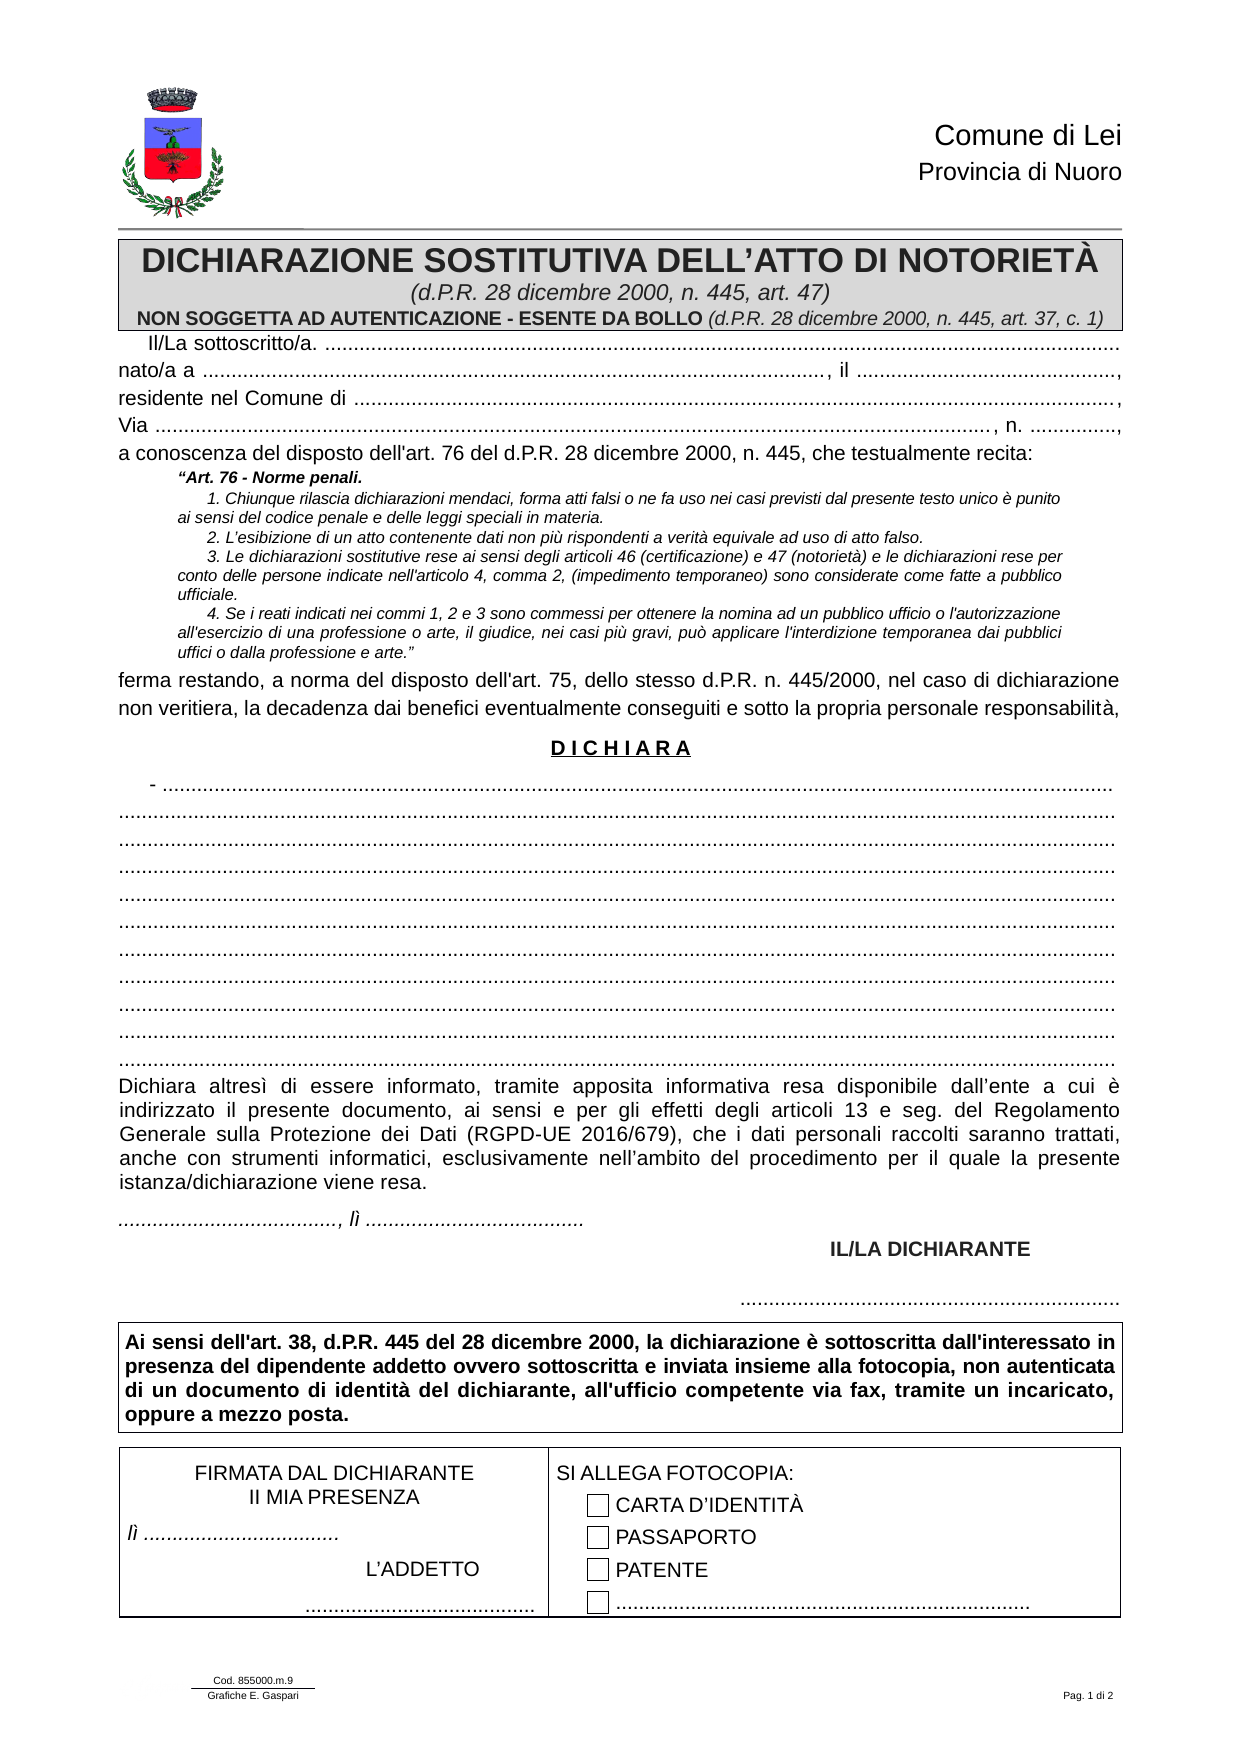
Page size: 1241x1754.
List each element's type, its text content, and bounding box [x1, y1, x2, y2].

text ferma restando, a norma del disposto dell'art. 75, dello stesso d.P.R. n. 445/2000, nel caso di dichiarazione non veritiera, la decadenza dai benefici eventualmente conseguiti e sotto la propria personale responsabilità, [118, 668, 1122, 719]
text ............................................................................................................................................................................. [118, 964, 1122, 988]
text Comune di Lei [224, 118, 1122, 152]
text Provincia di Nuoro [224, 157, 1122, 185]
text ............................................................................................................................................................................. [118, 937, 1122, 961]
table_header FIRMATA DAL DICHIARANTE II MIA PRESENZA lì .................................. L’ADDETTO ........................................ [120, 1448, 548, 1616]
table_header SI ALLEGA FOTOCOPIA: CARTA D’IDENTITÀ PASSAPORTO PATENTE ........................................................................ [549, 1448, 1120, 1616]
text IL/LA DICHIARANTE [738, 1237, 1122, 1261]
text D I C H I A R A [119, 735, 1122, 759]
text .................................................................. [738, 1286, 1122, 1310]
text ......................................, lì ...................................... [118, 1207, 1122, 1231]
text ............................................................................................................................................................................. [118, 909, 1122, 933]
table_header Ai sensi dell'art. 38, d.P.R. 445 del 28 dicembre 2000, la dichiarazione è sottoscritta dall'interessato in presenza del dipendente addetto ovvero sottoscritta e inviata insieme alla fotocopia, non autenticata di un documento di identità del dichiarante, all'ufficio competente via fax, tramite un incaricato, oppure a mezzo posta. [119, 1323, 1122, 1432]
picture [122, 87, 224, 219]
text Il/La sottoscritto/a. .......................................................................................................................................... nato/a a ............................................................................................................, il ............................................., residente nel Comune di ...................................................................................................................................., Via ................................................................................................................................................., n. ..............., a conoscenza del disposto dell'art. 76 del d.P.R. 28 dicembre 2000, n. 445, che testualmente recita: [118, 331, 1122, 464]
text ............................................................................................................................................................................. [118, 827, 1122, 851]
text 4. Se i reati indicati nei commi 1, 2 e 3 sono commessi per ottenere la nomina ad un pubblico ufficio o l'autorizzazione all'esercizio di una professione o arte, il giudice, nei casi più gravi, può applicare l'interdizione temporanea dai pubblici uffici o dalla professione e arte.” [177, 604, 1063, 662]
text ............................................................................................................................................................................. [118, 854, 1122, 878]
text 3. Le dichiarazioni sostitutive rese ai sensi degli articoli 46 (certificazione) e 47 (notorietà) e le dichiarazioni rese per conto delle persone indicate nell'articolo 4, comma 2, (impedimento temporaneo) sono considerate come fatte a pubblico ufficiale. [177, 547, 1063, 604]
text ............................................................................................................................................................................. [118, 882, 1122, 906]
text 1. Chiunque rilascia dichiarazioni mendaci, forma atti falsi o ne fa uso nei casi previsti dal presente testo unico è punito ai sensi del codice penale e delle leggi speciali in materia. [177, 489, 1063, 527]
text - ..................................................................................................................................................................... [149, 772, 1122, 796]
text “Art. 76 - Norme penali. [177, 468, 1063, 487]
table_header DICHIARAZIONE SOSTITUTIVA DELL’ATTO DI NOTORIETÀ (d.P.R. 28 dicembre 2000, n. 445, art. 47) NON SOGGETTA AD AUTENTICAZIONE - ESENTE DA BOLLO (d.P.R. 28 dicembre 2000, n. 445, art. 37, c. 1) [119, 240, 1122, 329]
text ............................................................................................................................................................................. [118, 1019, 1122, 1043]
text 2. L’esibizione di un atto contenente dati non più rispondenti a verità equivale ad uso di atto falso. [177, 527, 1063, 547]
text ............................................................................................................................................................................. [118, 799, 1122, 823]
text Dichiara altresì di essere informato, tramite apposita informativa resa disponibile dall’ente a cui è indirizzato il presente documento, ai sensi e per gli effetti degli articoli 13 e seg. del Regolamento Generale sulla Protezione dei Dati (RGPD-UE 2016/679), che i dati personali raccolti saranno trattati, anche con strumenti informatici, esclusivamente nell’ambito del procedimento per il quale la presente istanza/dichiarazione viene resa. [118, 1074, 1122, 1194]
text ............................................................................................................................................................................. [118, 992, 1122, 1016]
text ............................................................................................................................................................................. [118, 1047, 1122, 1071]
